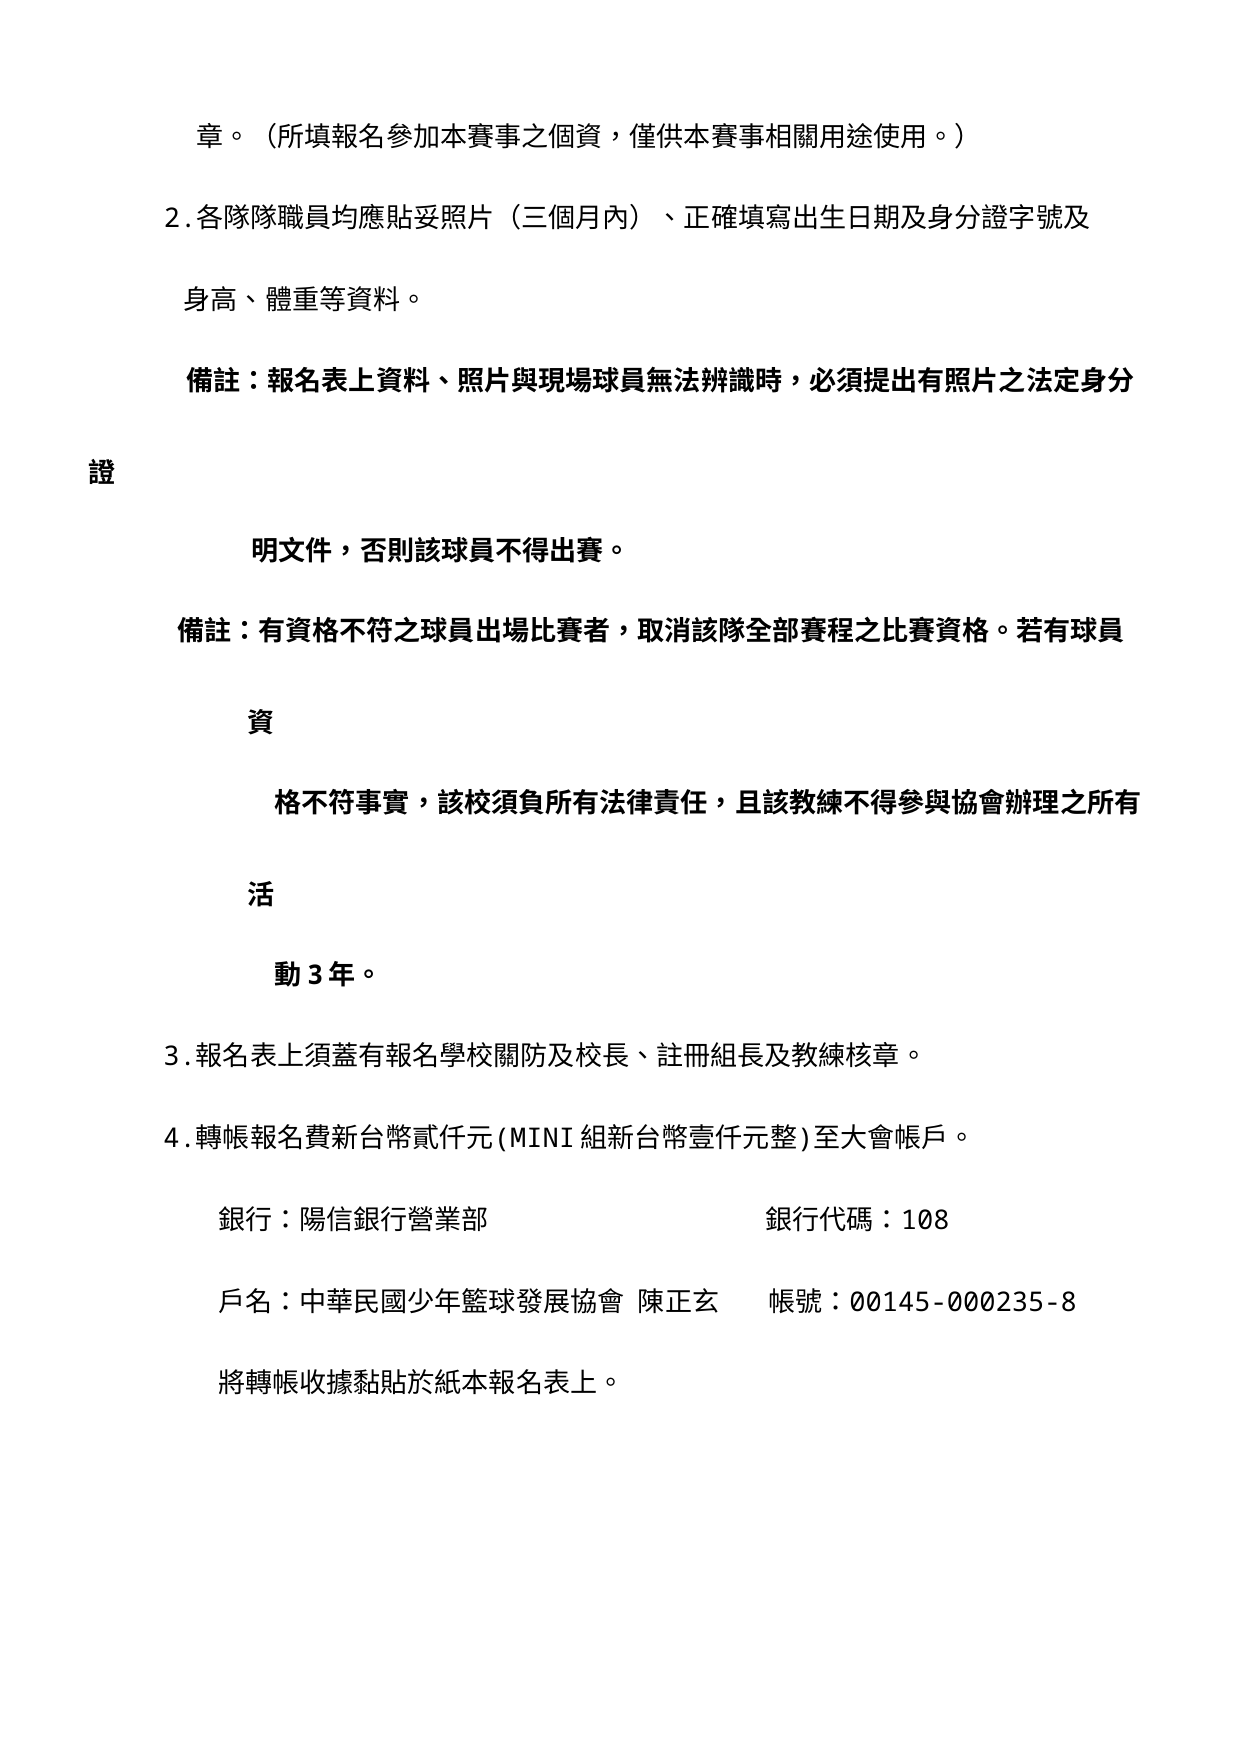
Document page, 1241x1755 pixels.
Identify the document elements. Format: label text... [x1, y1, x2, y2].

text 備註：報名表上資料、照片與現場球員無法辨識時，必須提出有照片之法定身分證 [89, 338, 1152, 494]
text 銀行：陽信銀行營業部 銀行代碼：108 [202, 1176, 1152, 1239]
text 動3年。 [161, 932, 1152, 994]
text 戶名：中華民國少年籃球發展協會 陳正玄 帳號：00145-000235-8 [202, 1258, 1152, 1321]
text 備註：有資格不符之球員出場比賽者，取消該隊全部賽程之比賽資格。若有球員資 [161, 588, 1152, 744]
text 3.報名表上須蓋有報名學校關防及校長、註冊組長及教練核章。 [131, 1013, 1152, 1076]
text 4.轉帳報名費新台幣貳仟元(MINI組新台幣壹仟元整)至大會帳戶。 [131, 1094, 1152, 1156]
text 明文件，否則該球員不得出賽。 [89, 510, 1152, 572]
text 格不符事實，該校須負所有法律責任，且該教練不得參與協會辦理之所有活 [161, 760, 1152, 916]
text 2.各隊隊職員均應貼妥照片（三個月內）、正確填寫出生日期及身分證字號及 [164, 175, 1152, 237]
text 身高、體重等資料。 [89, 256, 1152, 318]
text 章。（所填報名參加本賽事之個資，僅供本賽事相關用途使用。） [164, 94, 1152, 156]
text 將轉帳收據黏貼於紙本報名表上。 [202, 1341, 1152, 1403]
